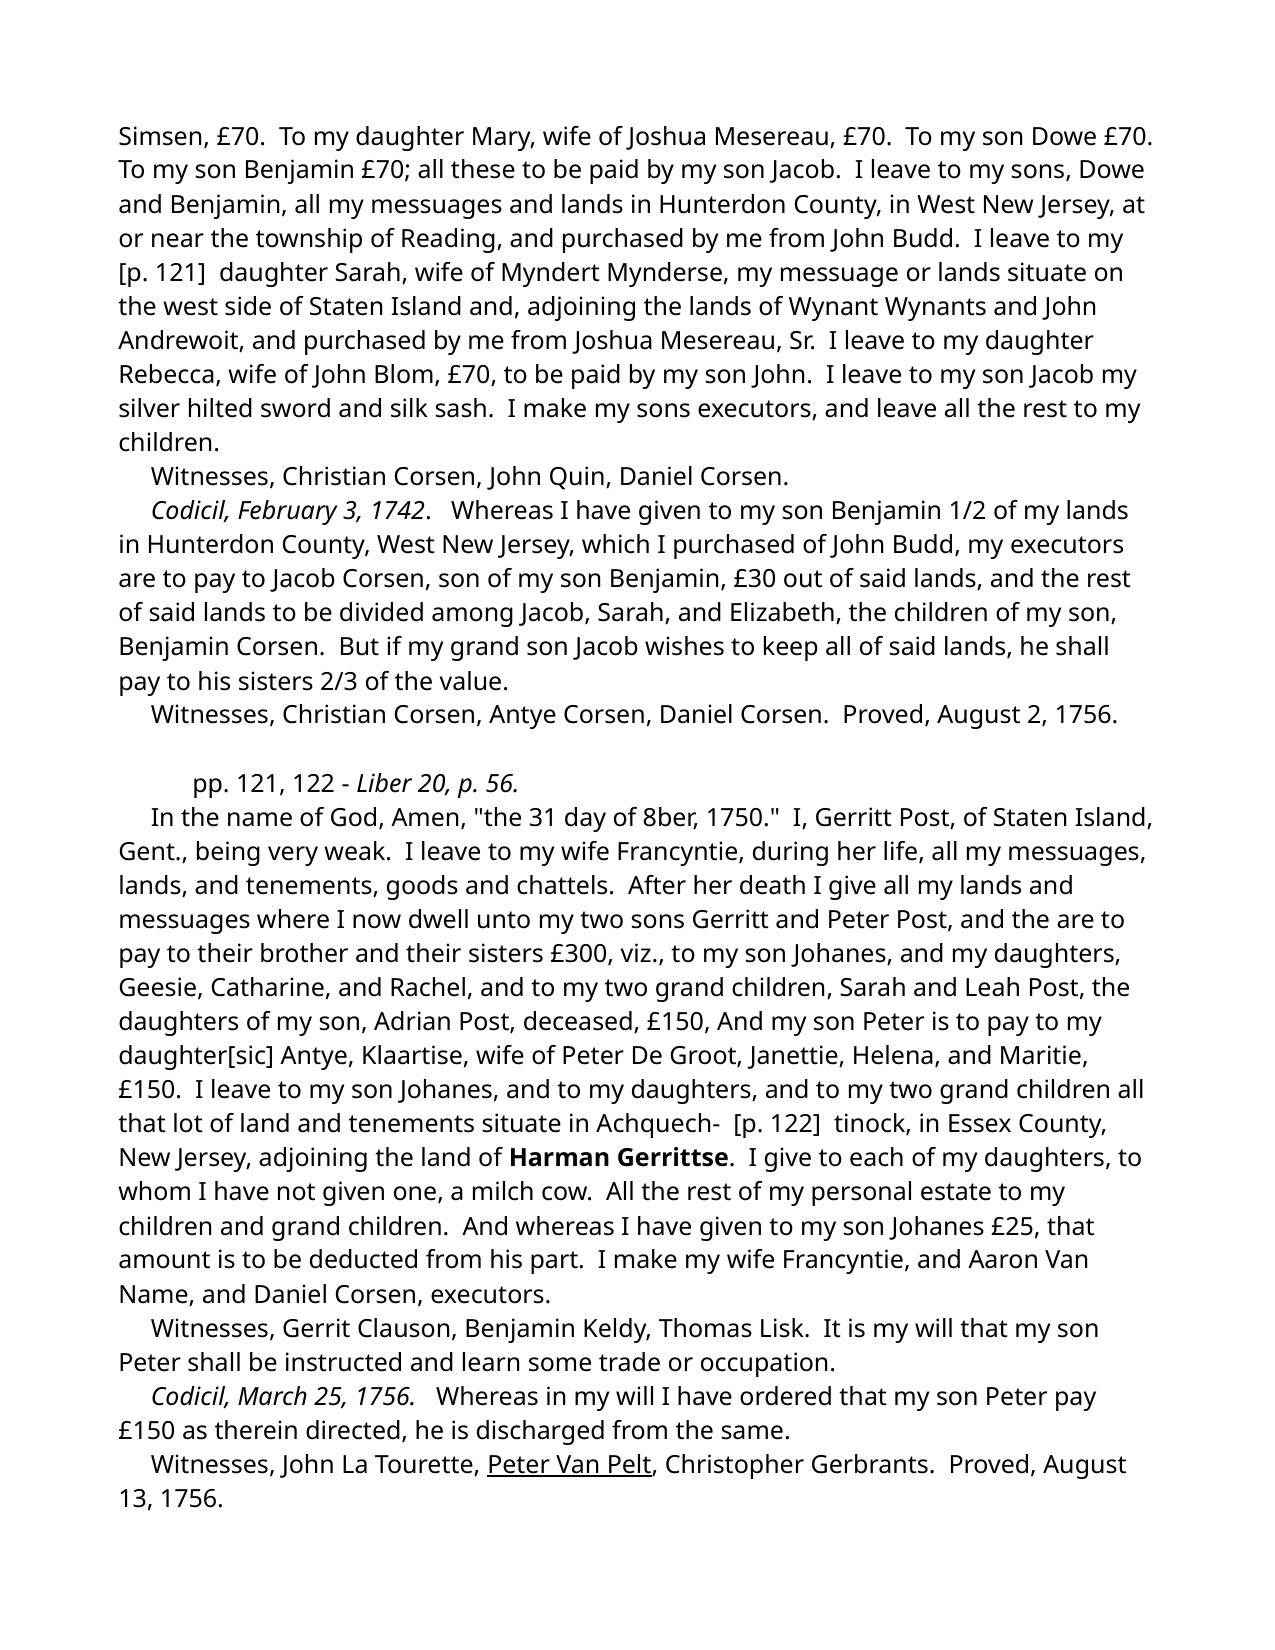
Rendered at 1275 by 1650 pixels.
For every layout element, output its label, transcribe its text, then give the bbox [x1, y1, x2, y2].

text Simsen, £70. To my daughter Mary, wife of Joshua Mesereau, £70. To my son Dowe £70. To my son Benjamin £70; all these to be paid by my son Jacob. I leave to my sons, Dowe and Benjamin, all my messuages and lands in Hunterdon County, in West New Jersey, at or near the township of Reading, and purchased by me from John Budd. I leave to my [p. 121] daughter Sarah, wife of Myndert Mynderse, my messuage or lands situate on the west side of Staten Island and, adjoining the lands of Wynant Wynants and John Andrewoit, and purchased by me from Joshua Mesereau, Sr. I leave to my daughter Rebecca, wife of John Blom, £70, to be paid by my son John. I leave to my son Jacob my silver hilted sword and silk sash. I make my sons executors, and leave all the rest to my children. [118, 118, 1157, 459]
text pp. 121, 122 - Liber 20, p. 56. [118, 765, 1157, 799]
text Codicil, March 25, 1756. Whereas in my will I have ordered that my son Peter pay £150 as therein directed, he is discharged from the same. [118, 1378, 1157, 1447]
text Witnesses, John La Tourette, Peter Van Pelt, Christopher Gerbrants. Proved, August 13, 1756. [118, 1447, 1157, 1515]
text Codicil, February 3, 1742. Whereas I have given to my son Benjamin 1/2 of my lands in Hunterdon County, West New Jersey, which I purchased of John Budd, my executors are to pay to Jacob Corsen, son of my son Benjamin, £30 out of said lands, and the rest of said lands to be divided among Jacob, Sarah, and Elizabeth, the children of my son, Benjamin Corsen. But if my grand son Jacob wishes to keep all of said lands, he shall pay to his sisters 2/3 of the value. [118, 493, 1157, 697]
text Witnesses, Christian Corsen, John Quin, Daniel Corsen. [118, 459, 1157, 493]
text Witnesses, Gerrit Clauson, Benjamin Keldy, Thomas Lisk. It is my will that my son Peter shall be instructed and learn some trade or occupation. [118, 1310, 1157, 1378]
text In the name of God, Amen, "the 31 day of 8ber, 1750." I, Gerritt Post, of Staten Island, Gent., being very weak. I leave to my wife Francyntie, during her life, all my messuages, lands, and tenements, goods and chattels. After her death I give all my lands and messuages where I now dwell unto my two sons Gerritt and Peter Post, and the are to pay to their brother and their sisters £300, viz., to my son Johanes, and my daughters, Geesie, Catharine, and Rachel, and to my two grand children, Sarah and Leah Post, the daughters of my son, Adrian Post, deceased, £150, And my son Peter is to pay to my daughter[sic] Antye, Klaartise, wife of Peter De Groot, Janettie, Helena, and Maritie, £150. I leave to my son Johanes, and to my daughters, and to my two grand children all that lot of land and tenements situate in Achquech- [p. 122] tinock, in Essex County, New Jersey, adjoining the land of Harman Gerrittse. I give to each of my daughters, to whom I have not given one, a milch cow. All the rest of my personal estate to my children and grand children. And whereas I have given to my son Johanes £25, that amount is to be deducted from his part. I make my wife Francyntie, and Aaron Van Name, and Daniel Corsen, executors. [118, 799, 1157, 1310]
text Witnesses, Christian Corsen, Antye Corsen, Daniel Corsen. Proved, August 2, 1756. [118, 697, 1157, 731]
